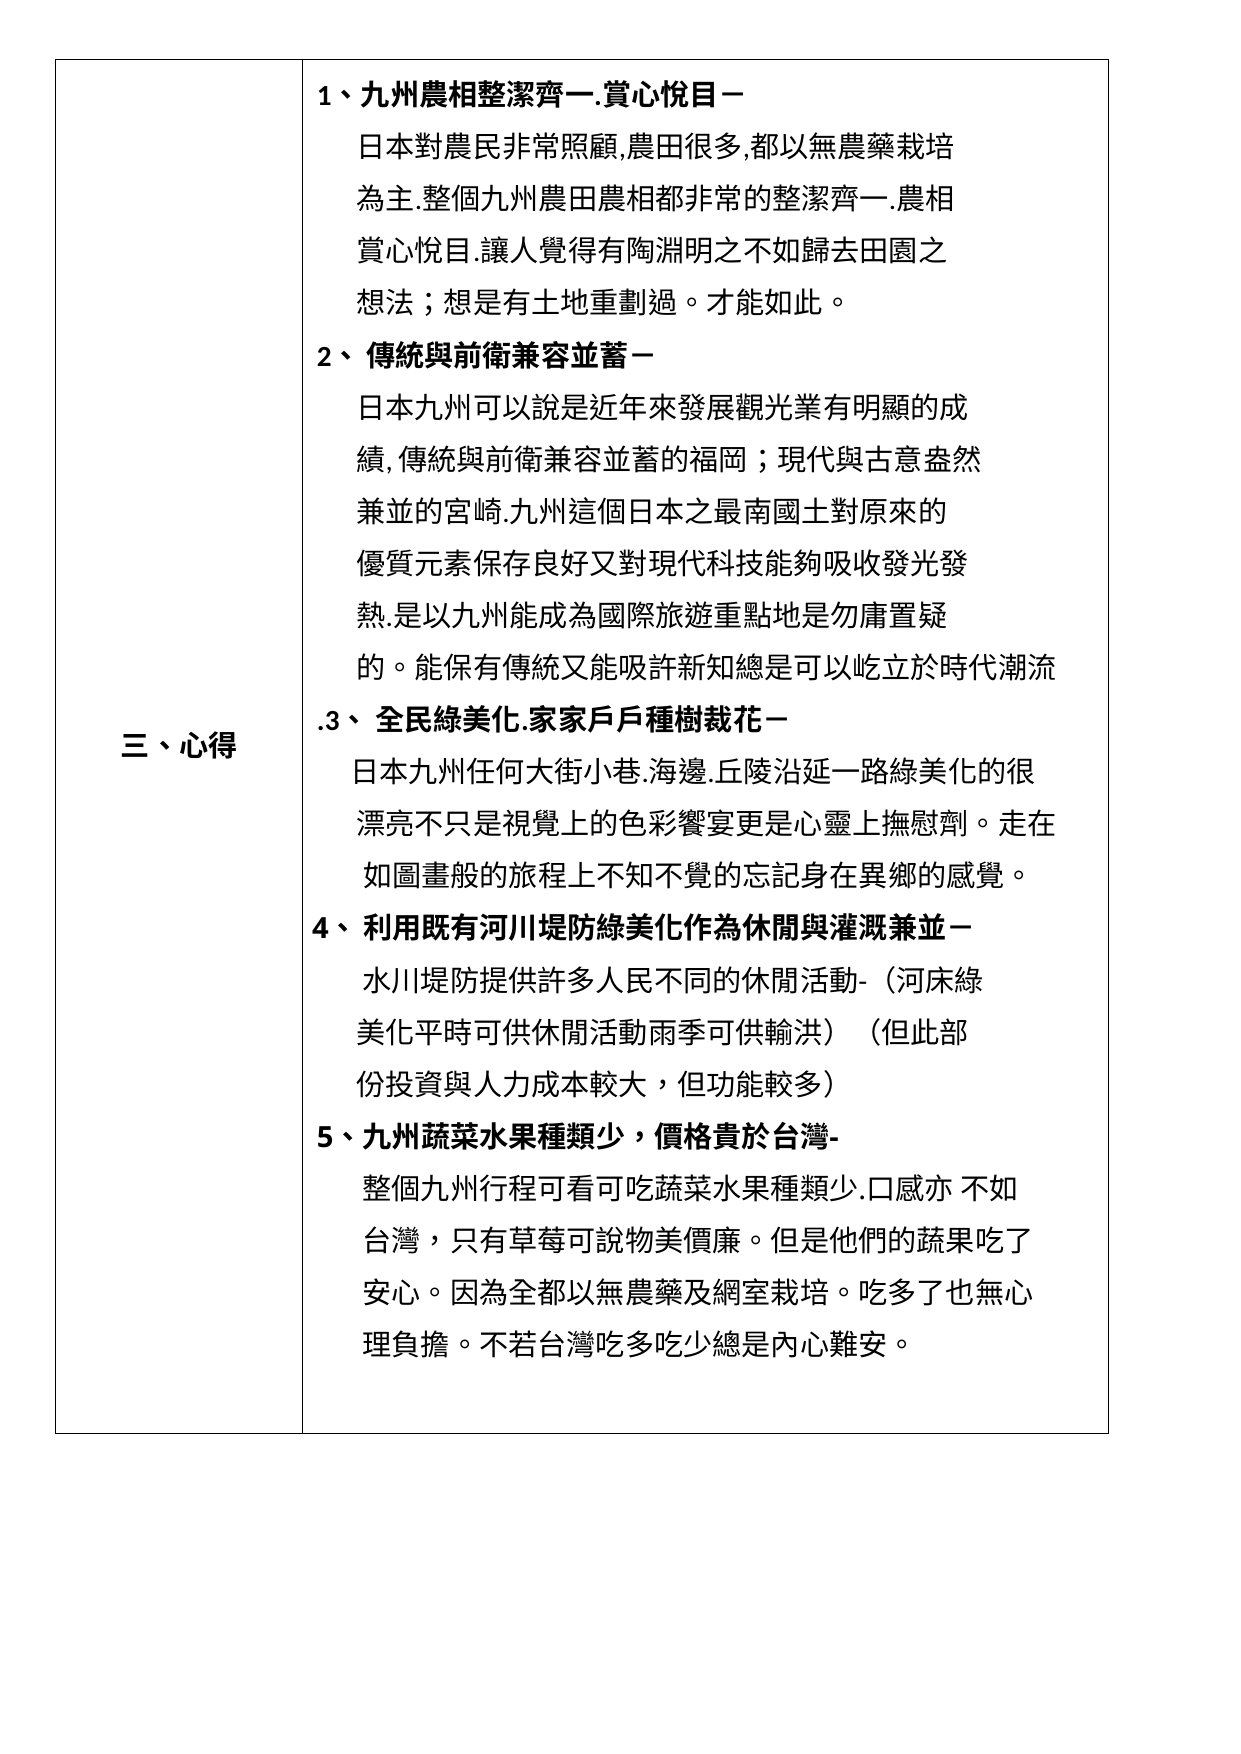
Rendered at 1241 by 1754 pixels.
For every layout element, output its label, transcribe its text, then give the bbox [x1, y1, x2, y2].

table_cell 1、九州農相整潔齊一.賞心悅目－ 日本對農民非常照顧,農田很多,都以無農藥栽培 為主.整個九州農田農相都非常的整潔齊一.農相 賞心悅目.讓人覺得有陶淵明之不如歸去田園之 想法；想是有土地重劃過。才能如此。 2、 傳統與前衛兼容並蓄－ 日本九州可以說是近年來發展觀光業有明顯的成 績, 傳統與前衛兼容並蓄的福岡；現代與古意盎然 兼並的宮崎.九州這個日本之最南國土對原來的 優質元素保存良好又對現代科技能夠吸收發光發 熱.是以九州能成為國際旅遊重點地是勿庸置疑 的。能保有傳統又能吸許新知總是可以屹立於時代潮流 .3、 全民綠美化.家家戶戶種樹裁花－ 日本九州任何大街小巷.海邊.丘陵沿延一路綠美化的很 漂亮不只是視覺上的色彩饗宴更是心靈上撫慰劑。走在 如圖畫般的旅程上不知不覺的忘記身在異鄉的感覺。 4、 利用既有河川堤防綠美化作為休閒與灌溉兼並－ 水川堤防提供許多人民不同的休閒活動-（河床綠 美化平時可供休閒活動雨季可供輸洪）（但此部 份投資與人力成本較大，但功能較多） 5、九州蔬菜水果種類少，價格貴於台灣- 整個九州行程可看可吃蔬菜水果種類少.口感亦 不如 台灣，只有草莓可說物美價廉。但是他們的蔬果吃了 安心。因為全都以無農藥及網室栽培。吃多了也無心 理負擔。不若台灣吃多吃少總是內心難安。 [303, 60, 1108, 1433]
table_cell 三、心得 [56, 60, 302, 1433]
